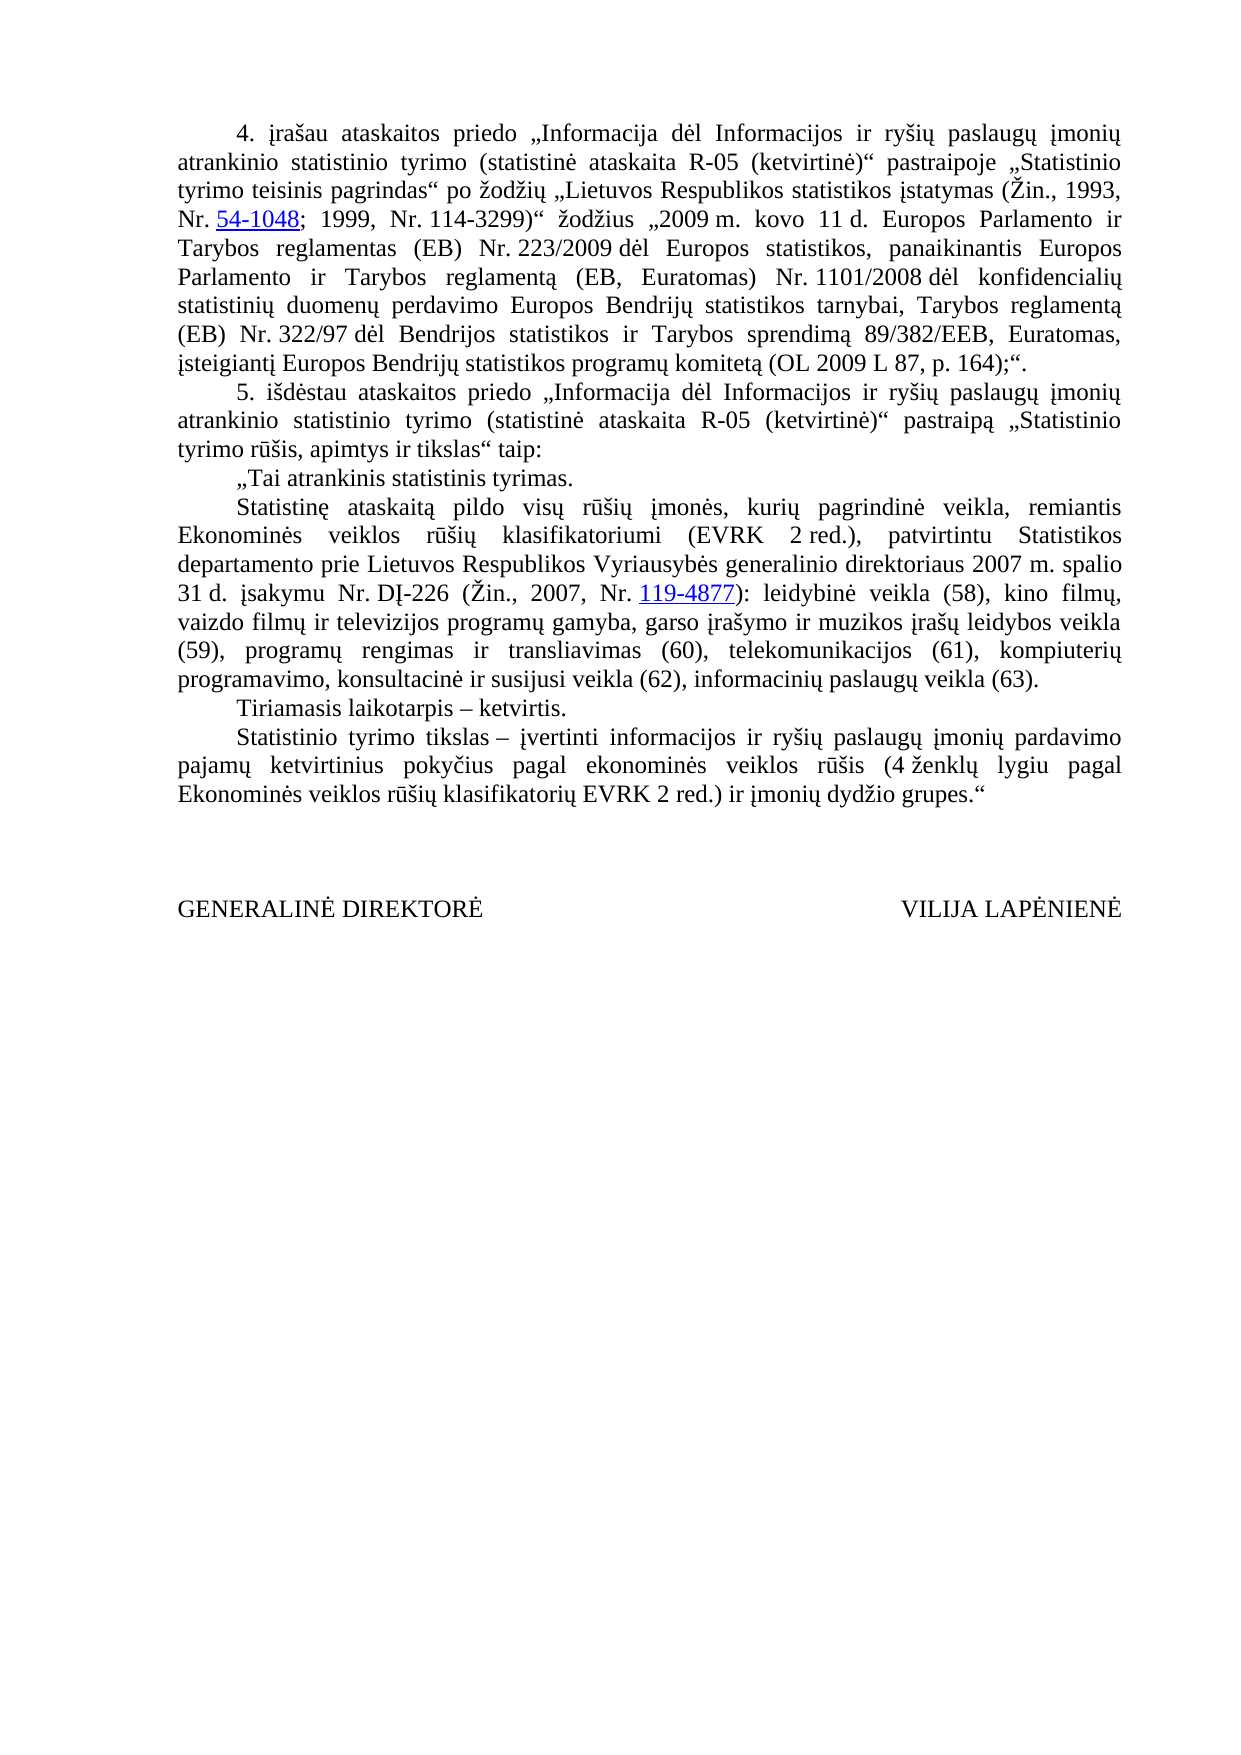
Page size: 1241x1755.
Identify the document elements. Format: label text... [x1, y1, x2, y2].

text 4. įrašau ataskaitos priedo „Informacija dėl Informacijos ir ryšių paslaugų įmonių atrankinio statistinio tyrimo (statistinė ataskaita R-05 (ketvirtinė)“ pastraipoje „Statistinio tyrimo teisinis pagrindas“ po žodžių „Lietuvos Respublikos statistikos įstatymas (Žin., 1993, Nr. 54-1048; 1999, Nr. 114-3299)“ žodžius „2009 m. kovo 11 d. Europos Parlamento ir Tarybos reglamentas (EB) Nr. 223/2009 dėl Europos statistikos, panaikinantis Europos Parlamento ir Tarybos reglamentą (EB, Euratomas) Nr. 1101/2008 dėl konfidencialių statistinių duomenų perdavimo Europos Bendrijų statistikos tarnybai, Tarybos reglamentą (EB) Nr. 322/97 dėl Bendrijos statistikos ir Tarybos sprendimą 89/382/EEB, Euratomas, įsteigiantį Europos Bendrijų statistikos programų komitetą (OL 2009 L 87, p. 164);“. [177, 118, 1122, 377]
text Statistinio tyrimo tikslas – įvertinti informacijos ir ryšių paslaugų įmonių pardavimo pajamų ketvirtinius pokyčius pagal ekonominės veiklos rūšis (4 ženklų lygiu pagal Ekonominės veiklos rūšių klasifikatorių EVRK 2 red.) ir įmonių dydžio grupes.“ [177, 722, 1122, 808]
text Generalinė direktorė Vilija Lapėnienė [177, 894, 1122, 923]
text 5. išdėstau ataskaitos priedo „Informacija dėl Informacijos ir ryšių paslaugų įmonių atrankinio statistinio tyrimo (statistinė ataskaita R-05 (ketvirtinė)“ pastraipą „Statistinio tyrimo rūšis, apimtys ir tikslas“ taip: [177, 377, 1122, 463]
text Statistinę ataskaitą pildo visų rūšių įmonės, kurių pagrindinė veikla, remiantis Ekonominės veiklos rūšių klasifikatoriumi (EVRK 2 red.), patvirtintu Statistikos departamento prie Lietuvos Respublikos Vyriausybės generalinio direktoriaus 2007 m. spalio 31 d. įsakymu Nr. DĮ-226 (Žin., 2007, Nr. 119-4877): leidybinė veikla (58), kino filmų, vaizdo filmų ir televizijos programų gamyba, garso įrašymo ir muzikos įrašų leidybos veikla (59), programų rengimas ir transliavimas (60), telekomunikacijos (61), kompiuterių programavimo, konsultacinė ir susijusi veikla (62), informacinių paslaugų veikla (63). [177, 492, 1122, 693]
text Tiriamasis laikotarpis – ketvirtis. [177, 693, 1122, 722]
text „Tai atrankinis statistinis tyrimas. [177, 463, 1122, 492]
